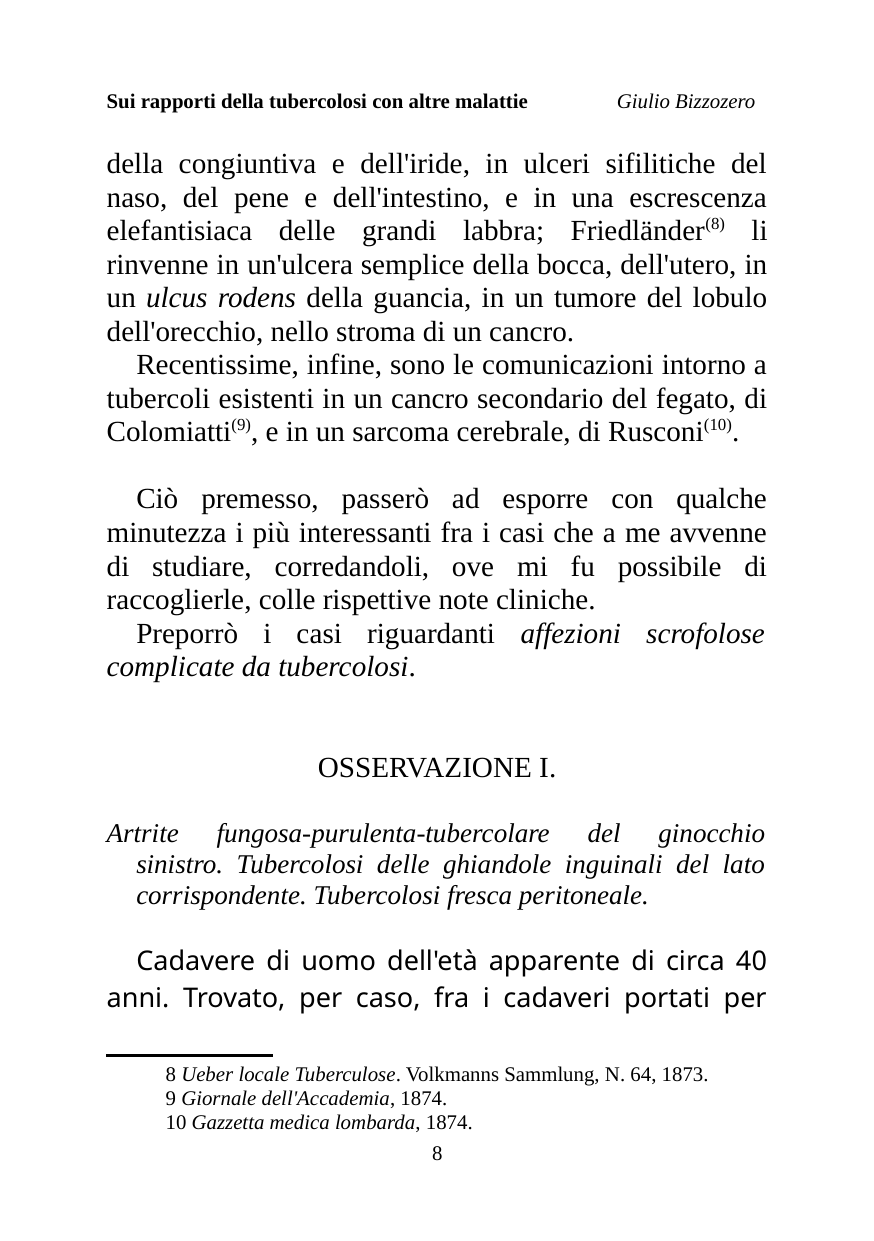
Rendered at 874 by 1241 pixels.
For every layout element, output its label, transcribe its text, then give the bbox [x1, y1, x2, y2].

text Gazzetta medica lombarda, 1874. [136, 1110, 768, 1134]
text Giornale dell'Accademia, 1874. [136, 1086, 768, 1110]
text Cadavere di uomo dell'età apparente di circa 40 anni. Trovato, per caso, fra i cadaveri portati per [106, 942, 768, 1015]
text OSSERVAZIONE I. [106, 750, 768, 783]
text Preporrò i casi riguardanti affezioni scrofolose complicate da tubercolosi. [106, 616, 768, 683]
text Recentissime, infine, sono le comunicazioni intorno a tubercoli esistenti in un cancro secondario del fegato, di Colomiatti(), e in un sarcoma cerebrale, di Rusconi(). [106, 347, 768, 448]
text della congiuntiva e dell'iride, in ulceri sifilitiche del naso, del pene e dell'intestino, e in una escrescenza elefantisiaca delle grandi labbra; Friedländer() li rinvenne in un'ulcera semplice della bocca, dell'utero, in un ulcus rodens della guancia, in un tumore del lobulo dell'orecchio, nello stroma di un cancro. [106, 146, 768, 347]
text Ueber locale Tuberculose. Volkmanns Sammlung, N. 64, 1873. [136, 1062, 768, 1086]
text Ciò premesso, passerò ad esporre con qualche minutezza i più interessanti fra i casi che a me avvenne di studiare, corredandoli, ove mi fu possibile di raccoglierle, colle rispettive note cliniche. [106, 482, 768, 616]
text Artrite fungosa-purulenta-tubercolare del ginocchio sinistro. Tubercolosi delle ghiandole inguinali del lato corrispondente. Tubercolosi fresca peritoneale. [106, 817, 768, 911]
